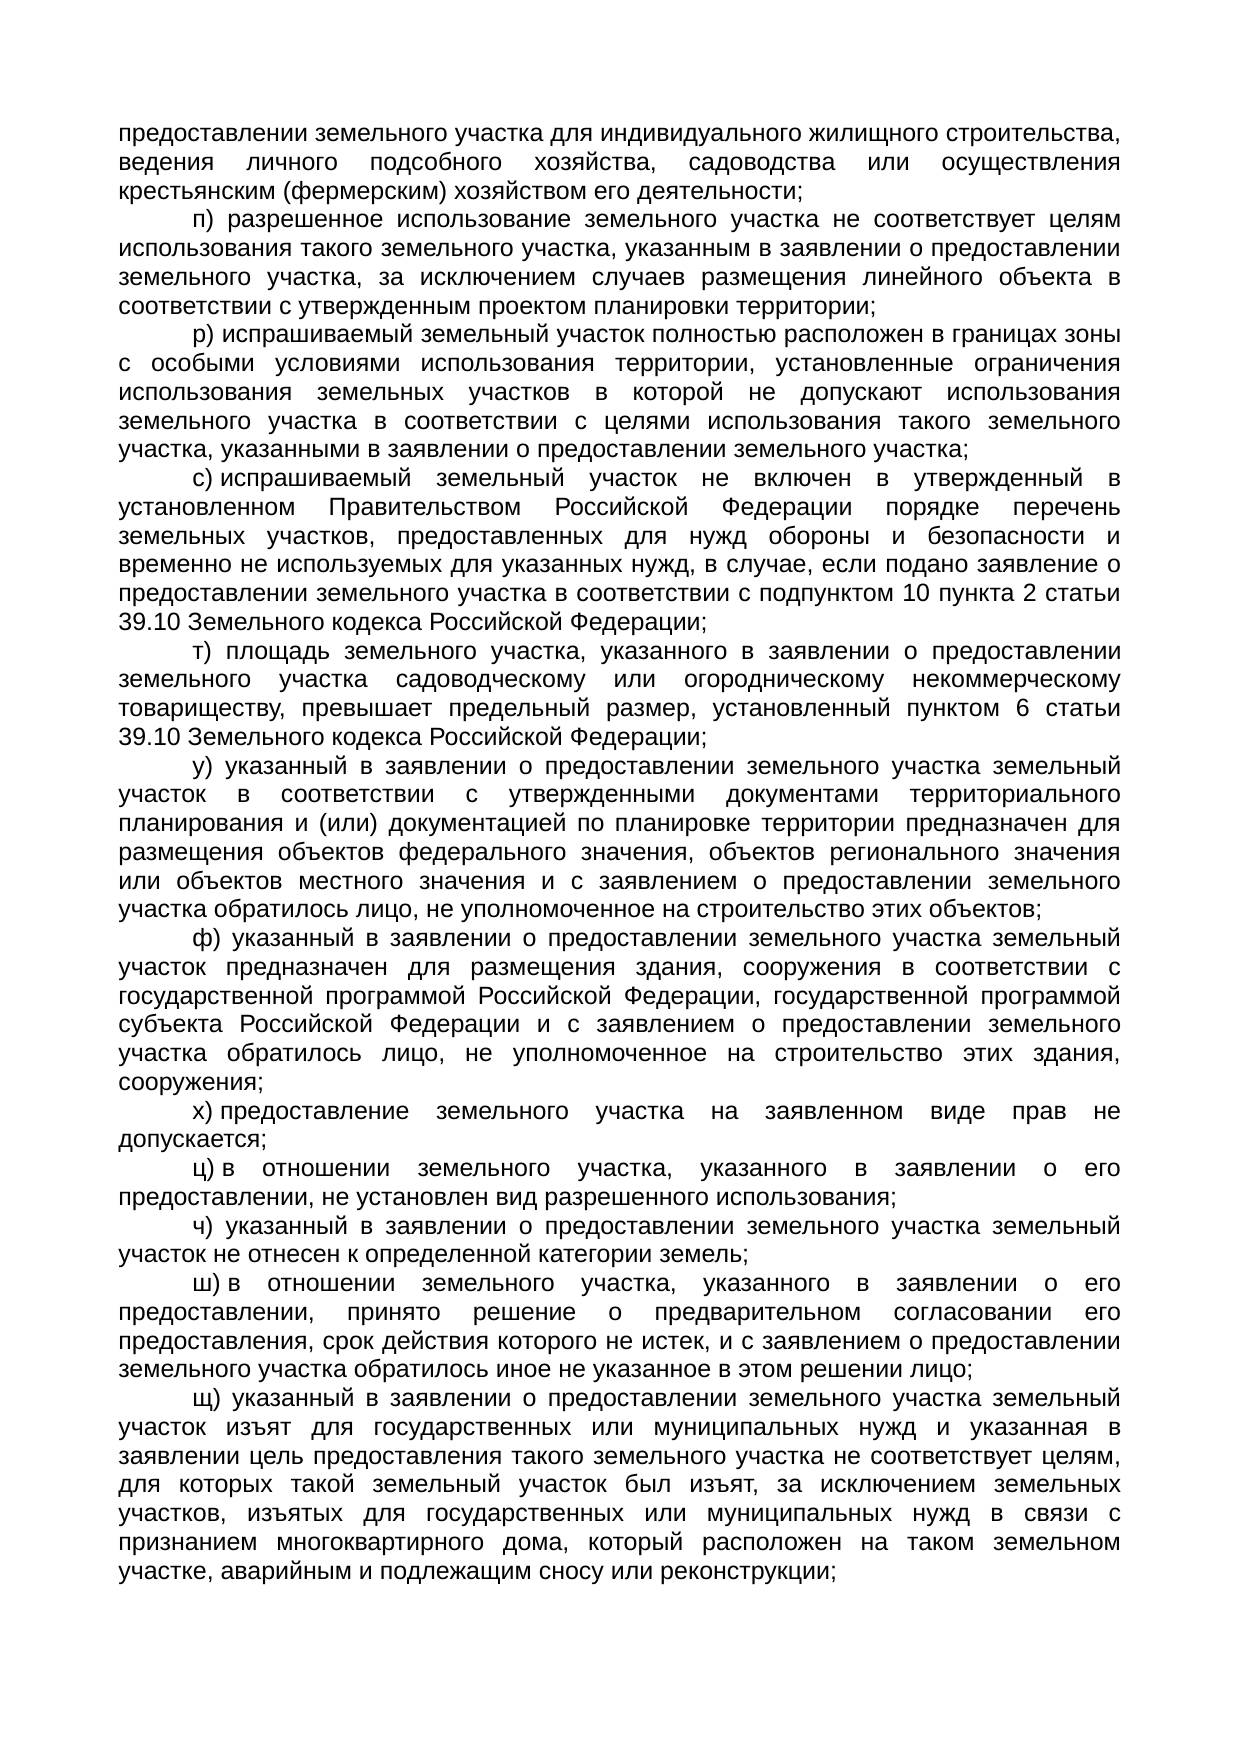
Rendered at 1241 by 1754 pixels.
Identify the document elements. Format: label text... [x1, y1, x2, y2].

text щ) указанный в заявлении о предоставлении земельного участка земельный участок изъят для государственных или муниципальных нужд и указанная в заявлении цель предоставления такого земельного участка не соответствует целям, для которых такой земельный участок был изъят, за исключением земельных участков, изъятых для государственных или муниципальных нужд в связи с признанием многоквартирного дома, который расположен на таком земельном участке, аварийным и подлежащим сносу или реконструкции; [118, 1383, 1122, 1584]
text р) испрашиваемый земельный участок полностью расположен в границах зоны с особыми условиями использования территории, установленные ограничения использования земельных участков в которой не допускают использования земельного участка в соответствии с целями использования такого земельного участка, указанными в заявлении о предоставлении земельного участка; [118, 319, 1122, 463]
text ш) в отношении земельного участка, указанного в заявлении о его предоставлении, принято решение о предварительном согласовании его предоставления, срок действия которого не истек, и с заявлением о предоставлении земельного участка обратилось иное не указанное в этом решении лицо; [118, 1268, 1122, 1383]
text ф) указанный в заявлении о предоставлении земельного участка земельный участок предназначен для размещения здания, сооружения в соответствии с государственной программой Российской Федерации, государственной программой субъекта Российской Федерации и с заявлением о предоставлении земельного участка обратилось лицо, не уполномоченное на строительство этих здания, сооружения; [118, 923, 1122, 1096]
text у) указанный в заявлении о предоставлении земельного участка земельный участок в соответствии с утвержденными документами территориального планирования и (или) документацией по планировке территории предназначен для размещения объектов федерального значения, объектов регионального значения или объектов местного значения и с заявлением о предоставлении земельного участка обратилось лицо, не уполномоченное на строительство этих объектов; [118, 751, 1122, 923]
text ц) в отношении земельного участка, указанного в заявлении о его предоставлении, не установлен вид разрешенного использования; [118, 1153, 1122, 1211]
text предоставлении земельного участка для индивидуального жилищного строительства, ведения личного подсобного хозяйства, садоводства или осуществления крестьянским (фермерским) хозяйством его деятельности; [118, 118, 1122, 204]
text п) разрешенное использование земельного участка не соответствует целям использования такого земельного участка, указанным в заявлении о предоставлении земельного участка, за исключением случаев размещения линейного объекта в соответствии с утвержденным проектом планировки территории; [118, 204, 1122, 319]
text х) предоставление земельного участка на заявленном виде прав не допускается; [118, 1096, 1122, 1153]
text с) испрашиваемый земельный участок не включен в утвержденный в установленном Правительством Российской Федерации порядке перечень земельных участков, предоставленных для нужд обороны и безопасности и временно не используемых для указанных нужд, в случае, если подано заявление о предоставлении земельного участка в соответствии с подпунктом 10 пункта 2 статьи 39.10 Земельного кодекса Российской Федерации; [118, 463, 1122, 636]
text т) площадь земельного участка, указанного в заявлении о предоставлении земельного участка садоводческому или огородническому некоммерческому товариществу, превышает предельный размер, установленный пунктом 6 статьи 39.10 Земельного кодекса Российской Федерации; [118, 636, 1122, 751]
text ч) указанный в заявлении о предоставлении земельного участка земельный участок не отнесен к определенной категории земель; [118, 1211, 1122, 1268]
